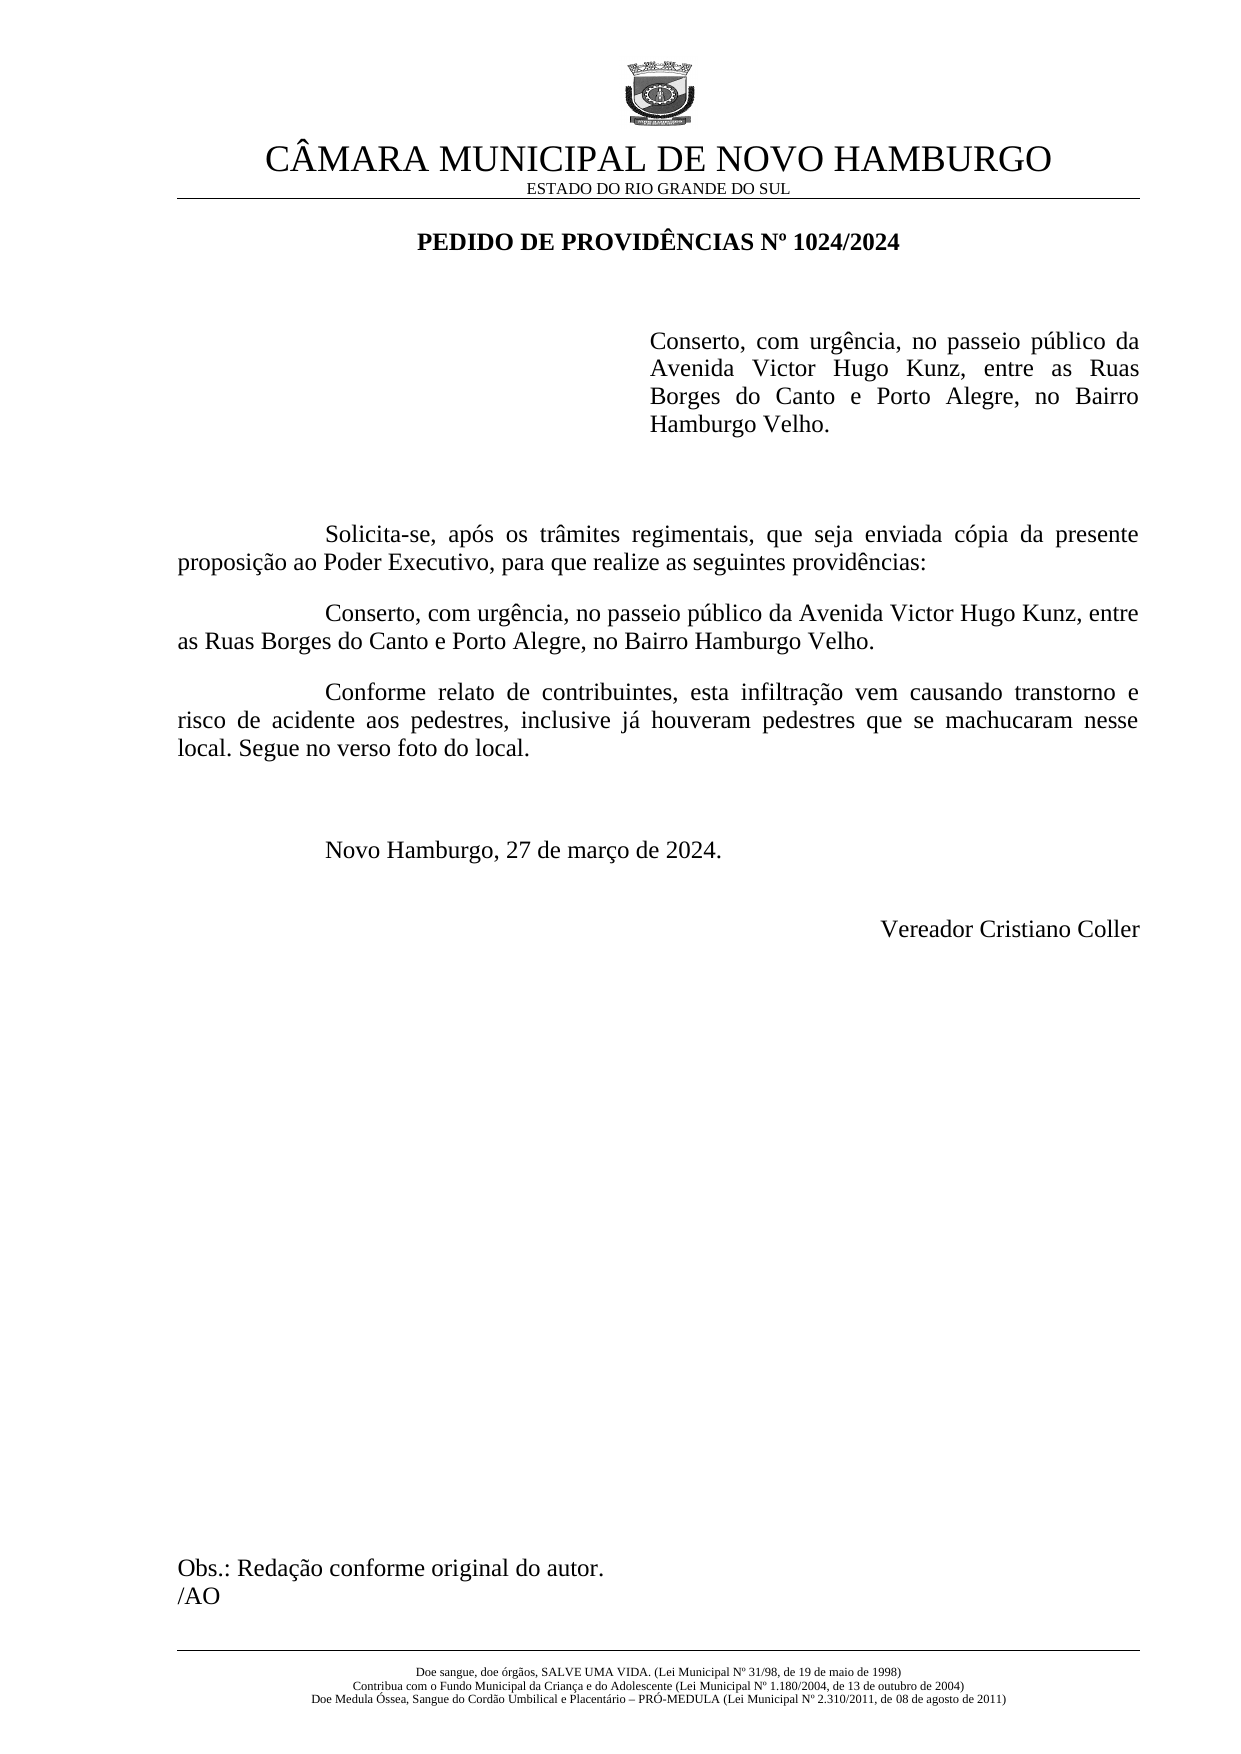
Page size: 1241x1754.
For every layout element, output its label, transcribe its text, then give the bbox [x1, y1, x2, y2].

text Vereador Cristiano Coller [177, 887, 1140, 943]
text Conserto, com urgência, no passeio público da Avenida Victor Hugo Kunz, entre as Ruas Borges do Canto e Porto Alegre, no Bairro Hamburgo Velho. [649, 327, 1140, 438]
text Solicita-se, após os trâmites regimentais, que seja enviada cópia da presente proposição ao Poder Executivo, para que realize as seguintes providências: [177, 520, 1140, 576]
text Conforme relato de contribuintes, esta infiltração vem causando transtorno e risco de acidente aos pedestres, inclusive já houveram pedestres que se machucaram nesse local. Segue no verso foto do local. [177, 678, 1140, 761]
text PEDIDO DE PROVIDÊNCIAS Nº 1024/2024 [177, 228, 1140, 256]
text Obs.: Redação conforme original do autor. [177, 1554, 1140, 1582]
text /AO [177, 1582, 1140, 1609]
text Conserto, com urgência, no passeio público da Avenida Victor Hugo Kunz, entre as Ruas Borges do Canto e Porto Alegre, no Bairro Hamburgo Velho. [177, 599, 1140, 655]
text Novo Hamburgo, 27 de março de 2024. [177, 836, 1140, 864]
